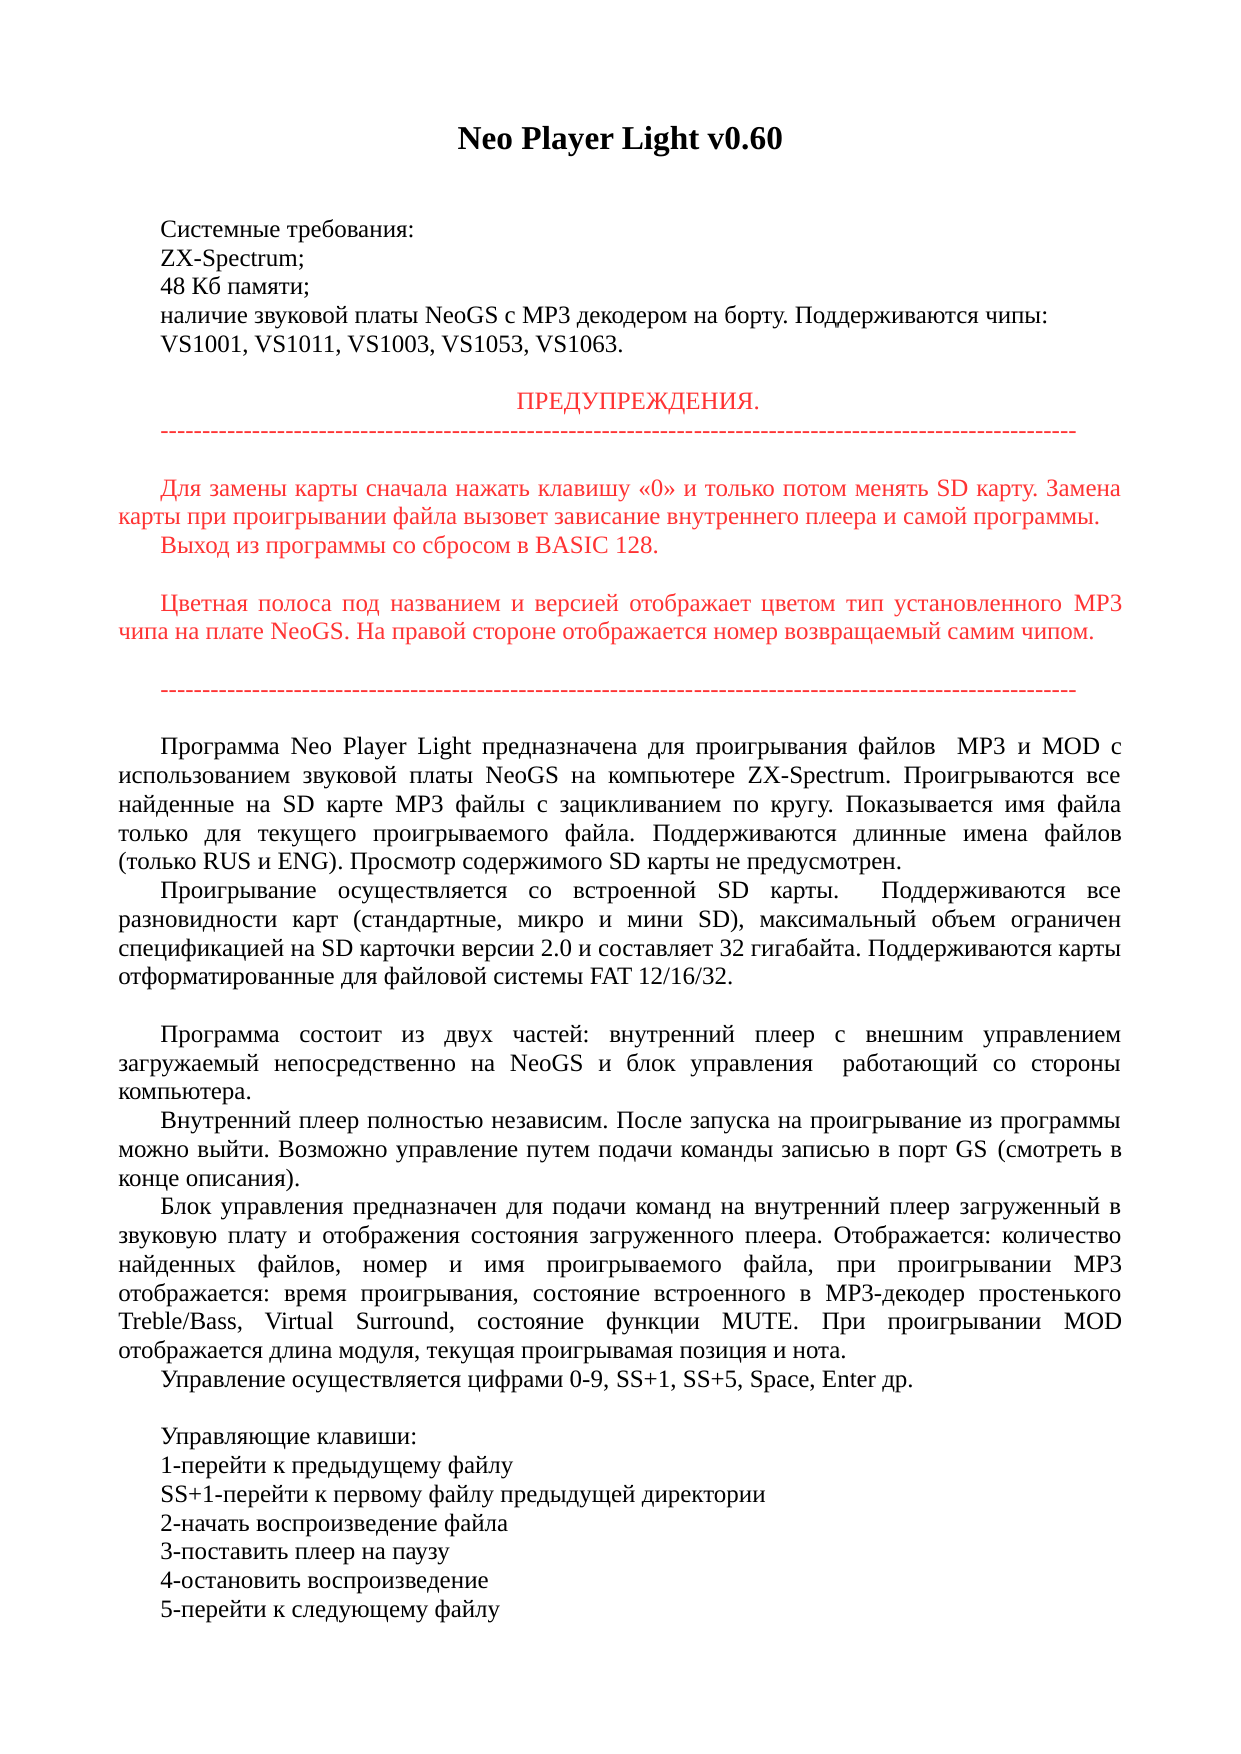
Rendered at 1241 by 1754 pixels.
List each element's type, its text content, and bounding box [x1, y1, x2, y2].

text Выход из программы со сбросом в BASIC 128. [118, 530, 1122, 559]
text Цветная полоса под названием и версией отображает цветом тип установленного MP3 чипа на плате NeoGS. На правой стороне отображается номер возвращаемый самим чипом. [118, 588, 1122, 645]
text SS+1-перейти к первому файлу предыдущей директории [118, 1479, 1122, 1508]
text Проигрывание осуществляется со встроенной SD карты. Поддерживаются все разновидности карт (стандартные, микро и мини SD), максимальный объем ограничен спецификацией на SD карточки версии 2.0 и составляет 32 гигабайта. Поддерживаются карты отформатированные для файловой системы FAT 12/16/32. [118, 875, 1122, 990]
text 5-перейти к следующему файлу [118, 1594, 1122, 1623]
text Системные требования: [118, 214, 1122, 243]
text 2-начать воспроизведение файла [118, 1508, 1122, 1536]
text наличие звуковой платы NeoGS c MP3 декодером на борту. Поддерживаются чипы: [118, 300, 1122, 329]
text 48 Кб памяти; [118, 271, 1122, 300]
text Программа состоит из двух частей: внутренний плеер с внешним управлением загружаемый непосредственно на NeoGS и блок управления работающий со стороны компьютера. [118, 1019, 1122, 1105]
text -------------------------------------------------------------------------------------------------------------- [118, 674, 1122, 703]
text 1-перейти к предыдущему файлу [118, 1450, 1122, 1479]
text ПРЕДУПРЕЖДЕНИЯ. [118, 386, 1122, 415]
text Управляющие клавиши: [118, 1421, 1122, 1450]
text Программа Neo Player Light предназначена для проигрывания файлов MP3 и MOD с использованием звуковой платы NeoGS на компьютере ZX-Spеctrum. Проигрываются все найденные на SD карте MP3 файлы с зацикливанием по кругу. Показывается имя файла только для текущего проигрываемого файла. Поддерживаются длинные имена файлов (только RUS и ENG). Просмотр содержимого SD карты не предусмотрен. [118, 731, 1122, 875]
text Внутренний плеер полностью независим. После запуска на проигрывание из программы можно выйти. Возможно управление путем подачи команды записью в порт GS (смотреть в конце описания). [118, 1105, 1122, 1191]
text VS1001, VS1011, VS1003, VS1053, VS1063. [118, 329, 1122, 358]
text Блок управления предназначен для подачи команд на внутренний плеер загруженный в звуковую плату и отображения состояния загруженного плеера. Отображается: количество найденных файлов, номер и имя проигрываемого файла, при проигрывании MP3 отображается: время проигрывания, состояние встроенного в MP3-декодер простенького Treble/Bass, Virtual Surround, состояние функции MUTE. При проигрывании MOD отображается длина модуля, текущая проигрывамая позиция и нота. [118, 1191, 1122, 1364]
text ZX-Spectrum; [118, 243, 1122, 271]
text Neo Player Light v0.60 [118, 118, 1122, 156]
text -------------------------------------------------------------------------------------------------------------- [118, 415, 1122, 444]
text 3-поставить плеер на паузу [118, 1536, 1122, 1565]
text Для замены карты сначала нажать клавишу «0» и только потом менять SD карту. Замена карты при проигрывании файла вызовет зависание внутреннего плеера и самой программы. [118, 473, 1122, 530]
text 4-остановить воспроизведение [118, 1565, 1122, 1594]
text Управление осуществляется цифрами 0-9, SS+1, SS+5, Space, Enter др. [118, 1364, 1122, 1393]
